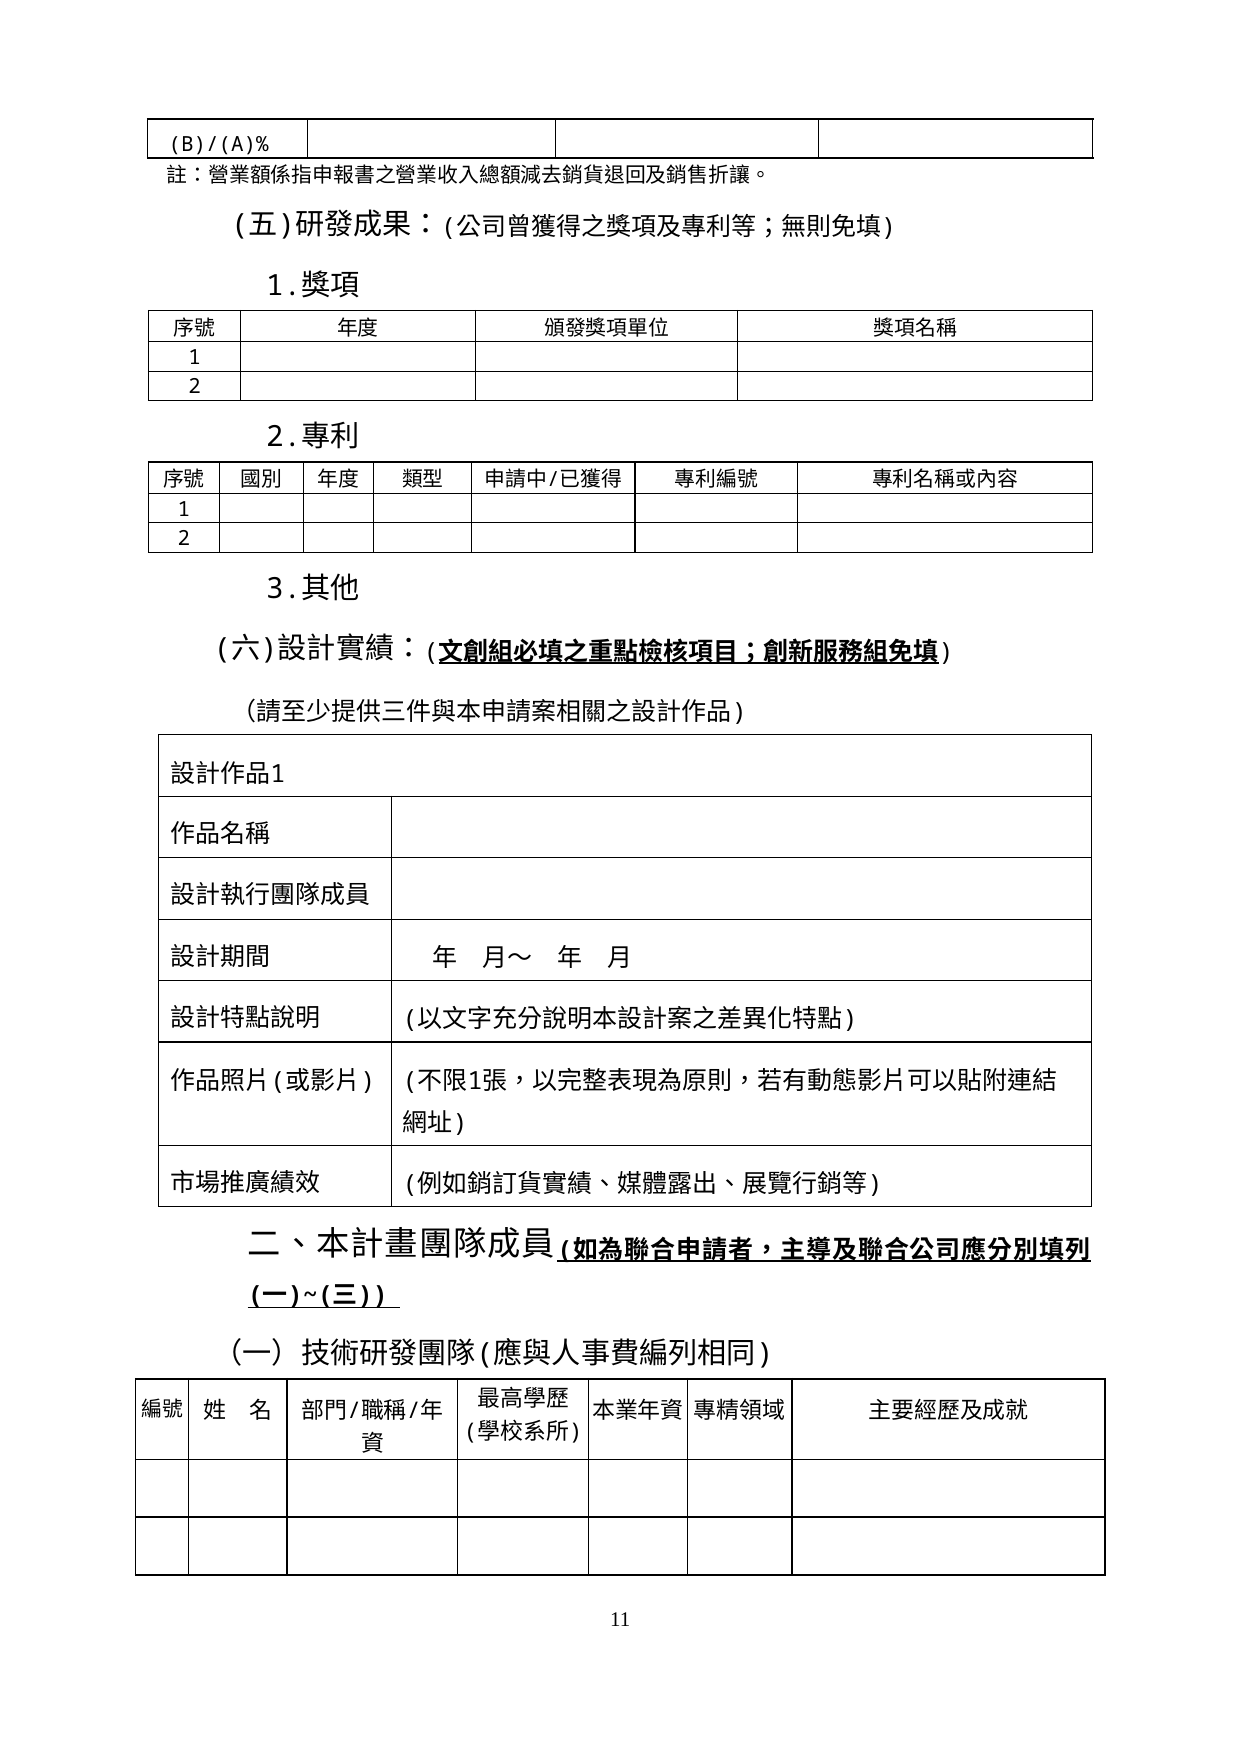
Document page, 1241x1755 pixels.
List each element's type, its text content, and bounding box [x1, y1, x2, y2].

subtitle （請至少提供三件與本申請案相關之設計作品) [232, 686, 1093, 728]
table_cell [688, 1518, 791, 1574]
table_cell [476, 342, 737, 371]
table_cell (不限1張，以完整表現為原則，若有動態影片可以貼附連結網址) [392, 1043, 1091, 1144]
table_cell [136, 1518, 188, 1574]
table_cell 年 月～ 年 月 [392, 920, 1091, 980]
subtitle (六)設計實績：(文創組必填之重點檢核項目；創新服務組免填) [213, 626, 1093, 667]
table_cell 1 [149, 494, 219, 522]
table_cell [374, 494, 471, 522]
table_cell [819, 120, 1092, 157]
table_header 年度 [241, 311, 475, 341]
table_cell 設計特點說明 [159, 981, 391, 1041]
text 註：營業額係指申報書之營業收入總額減去銷貨退回及銷售折讓。 [166, 159, 1093, 189]
table_cell [288, 1518, 457, 1574]
table_cell [136, 1460, 188, 1516]
table_cell [288, 1460, 457, 1516]
table_cell [308, 120, 555, 157]
table_header 設計作品1 [159, 735, 1091, 796]
table_header 頒發獎項單位 [476, 311, 737, 341]
subtitle 1.獎項 [266, 262, 1093, 303]
table_cell [636, 523, 797, 552]
subtitle 二、本計畫團隊成員(如為聯合申請者，主導及聯合公司應分別填列(一)~(三)) [248, 1219, 1093, 1311]
table_cell 市場推廣績效 [159, 1146, 391, 1206]
subtitle 2.專利 [266, 413, 1093, 455]
table_header 主要經歷及成就 [793, 1380, 1104, 1458]
table_cell [220, 523, 303, 552]
table_header 專利編號 [636, 463, 797, 493]
table_cell [636, 494, 797, 522]
table_cell [472, 494, 634, 522]
table_header 申請中/已獲得 [472, 463, 634, 493]
table_header 最高學歷 (學校系所) [458, 1380, 588, 1458]
table_cell [738, 342, 1092, 371]
subtitle 3.其他 [266, 565, 1093, 607]
table_header 獎項名稱 [738, 311, 1092, 341]
table_cell 1 [149, 342, 240, 371]
table_cell 設計期間 [159, 920, 391, 980]
table_header 本業年資 [589, 1380, 687, 1458]
table_cell [189, 1460, 286, 1516]
table_cell [589, 1518, 687, 1574]
table_cell [556, 120, 818, 157]
table_cell [241, 372, 475, 400]
table_cell [392, 858, 1091, 918]
table_header 姓 名 [189, 1380, 286, 1458]
table_cell [304, 494, 373, 522]
table_cell [476, 372, 737, 400]
table_cell (以文字充分說明本設計案之差異化特點) [392, 981, 1091, 1041]
table_cell [798, 494, 1092, 522]
table_cell 2 [149, 523, 219, 552]
table_cell [472, 523, 634, 552]
table_header 序號 [149, 311, 240, 341]
table_header 編號 [136, 1380, 188, 1458]
table_header 類型 [374, 463, 471, 493]
table_cell (B)/(A)% [148, 120, 307, 157]
subtitle （一）技術研發團隊(應與人事費編列相同) [213, 1330, 1093, 1372]
table_header 年度 [304, 463, 373, 493]
table_cell [798, 523, 1092, 552]
table_cell 設計執行團隊成員 [159, 858, 391, 918]
table_cell [458, 1518, 588, 1574]
table_cell 作品照片(或影片) [159, 1043, 391, 1144]
table_cell [241, 342, 475, 371]
table_header 國別 [220, 463, 303, 493]
table_cell [189, 1518, 286, 1574]
table_cell [793, 1460, 1104, 1516]
table_cell [738, 372, 1092, 400]
table_cell 2 [149, 372, 240, 400]
table_cell [589, 1460, 687, 1516]
table_header 專精領域 [688, 1380, 791, 1458]
table_header 序號 [149, 463, 219, 493]
table_cell [793, 1518, 1104, 1574]
table_cell [220, 494, 303, 522]
table_cell [458, 1460, 588, 1516]
table_cell 作品名稱 [159, 797, 391, 857]
subtitle (五)研發成果：(公司曾獲得之獎項及專利等；無則免填) [213, 201, 1093, 243]
table_cell [392, 797, 1091, 857]
table_cell [374, 523, 471, 552]
table_cell (例如銷訂貨實績、媒體露出、展覽行銷等) [392, 1146, 1091, 1206]
table_cell [688, 1460, 791, 1516]
table_header 專利名稱或內容 [798, 463, 1092, 493]
table_header 部門/職稱/年資 [288, 1380, 457, 1458]
table_cell [304, 523, 373, 552]
